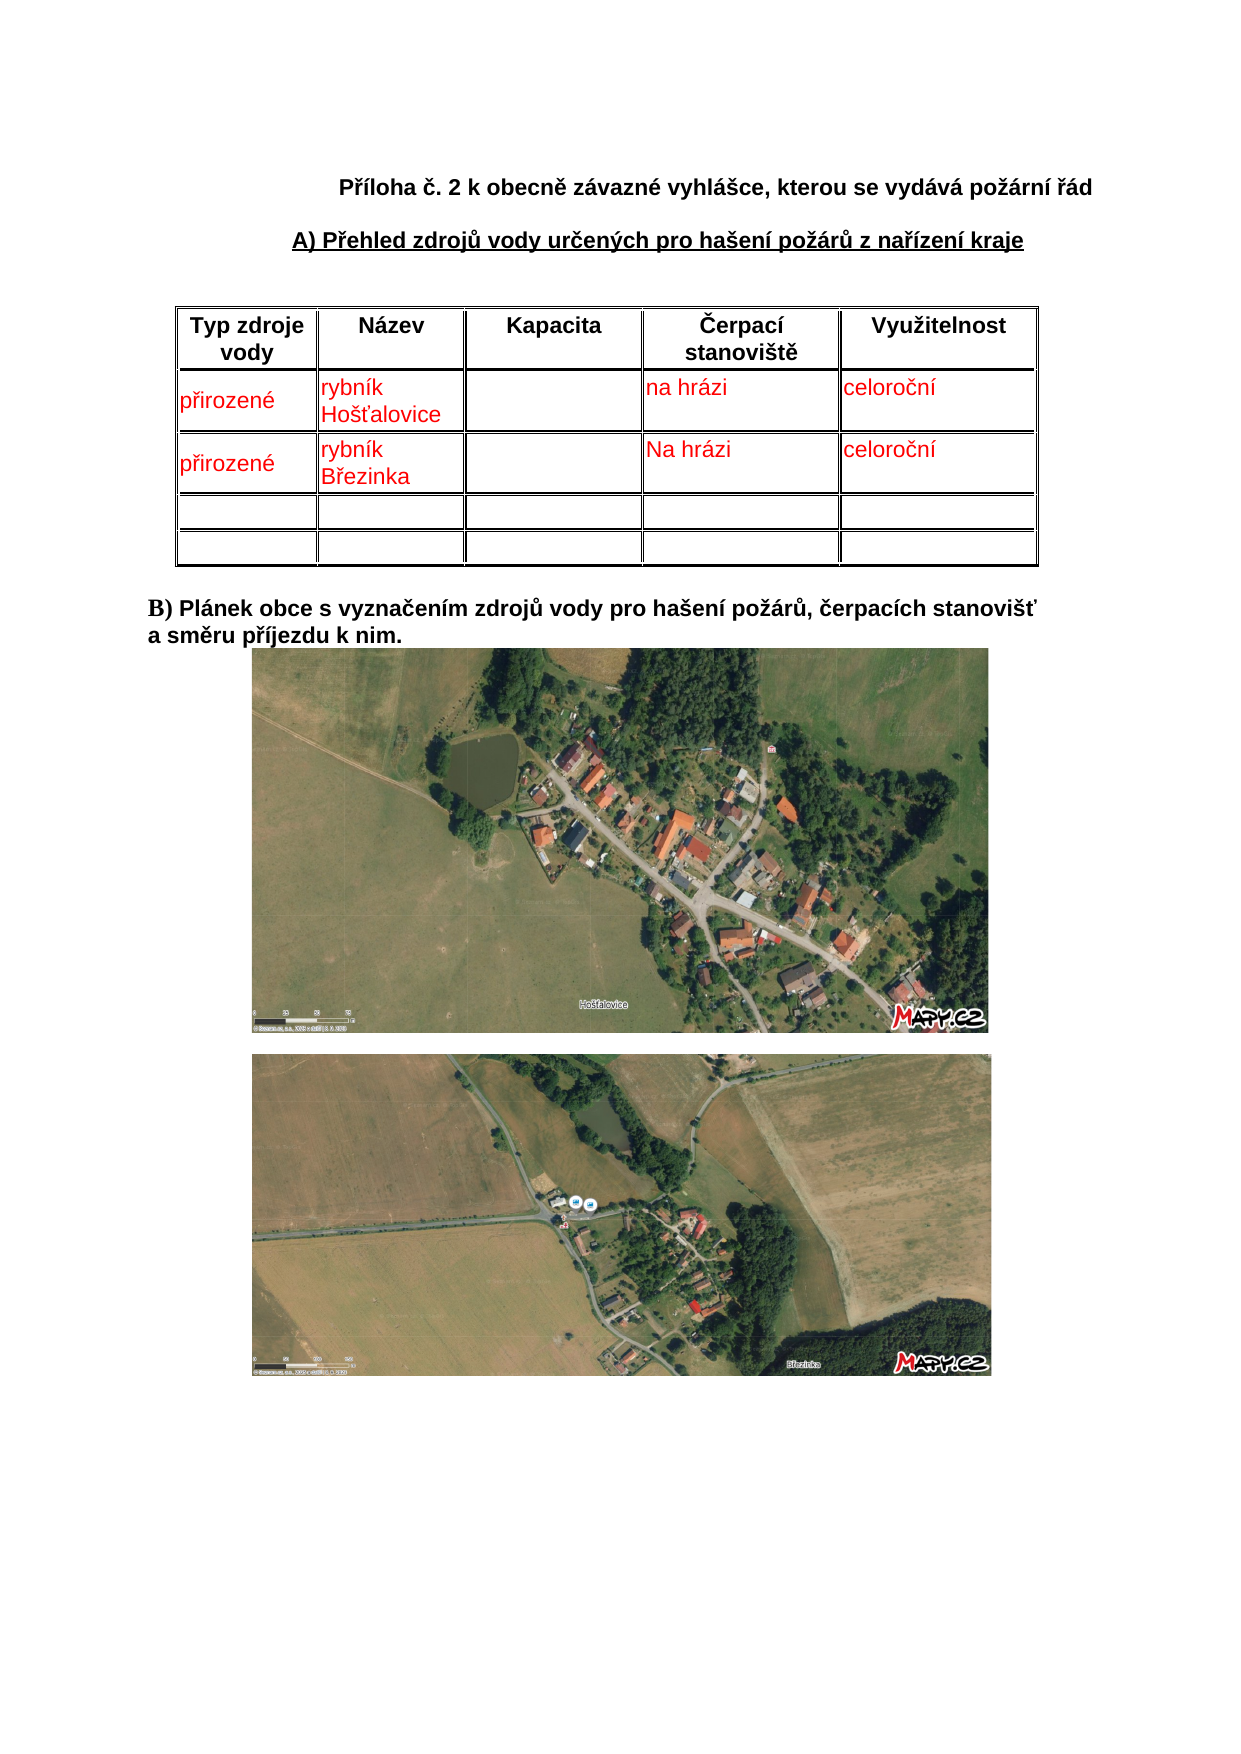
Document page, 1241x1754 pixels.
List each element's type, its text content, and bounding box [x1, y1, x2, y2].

table_cell [465, 532, 642, 564]
table_header Název [318, 307, 465, 368]
table_cell [318, 528, 465, 564]
table_header Využitelnost [840, 309, 1036, 368]
table_cell [840, 528, 1036, 564]
table_header Čerpací stanoviště [643, 307, 840, 368]
table_cell rybník Hošťalovice [319, 371, 463, 430]
list A) Přehled zdrojů vody určených pro hašení požárů z nařízení kraje [185, 227, 1093, 253]
table_cell [643, 528, 840, 564]
text B) Plánek obce s vyznačením zdrojů vody pro hašení požárů, čerpacích stanovišť a směru příjezdu k nim. [148, 593, 1093, 649]
table_cell na hrázi [644, 371, 838, 430]
table_cell [467, 371, 641, 430]
table_cell přirozené [176, 368, 316, 430]
table_header Typ zdroje vody [178, 309, 317, 368]
table_cell rybník Březinka [319, 434, 463, 492]
picture [252, 1054, 992, 1376]
table_cell [178, 528, 317, 564]
table_cell celoroční [842, 368, 1037, 430]
table_cell [644, 496, 838, 528]
table_cell [467, 496, 641, 528]
table_header Kapacita [465, 309, 642, 368]
text Příloha č. 2 k obecně závazné vyhlášce, kterou se vydává požární řád [148, 174, 1093, 200]
table_cell [467, 434, 641, 492]
table_cell celoroční [842, 430, 1036, 492]
table_cell [319, 496, 463, 528]
table_cell [178, 492, 316, 528]
table_cell přirozené [178, 430, 316, 492]
picture [251, 648, 989, 1033]
table_cell Na hrázi [644, 434, 838, 492]
table_cell [842, 492, 1036, 528]
